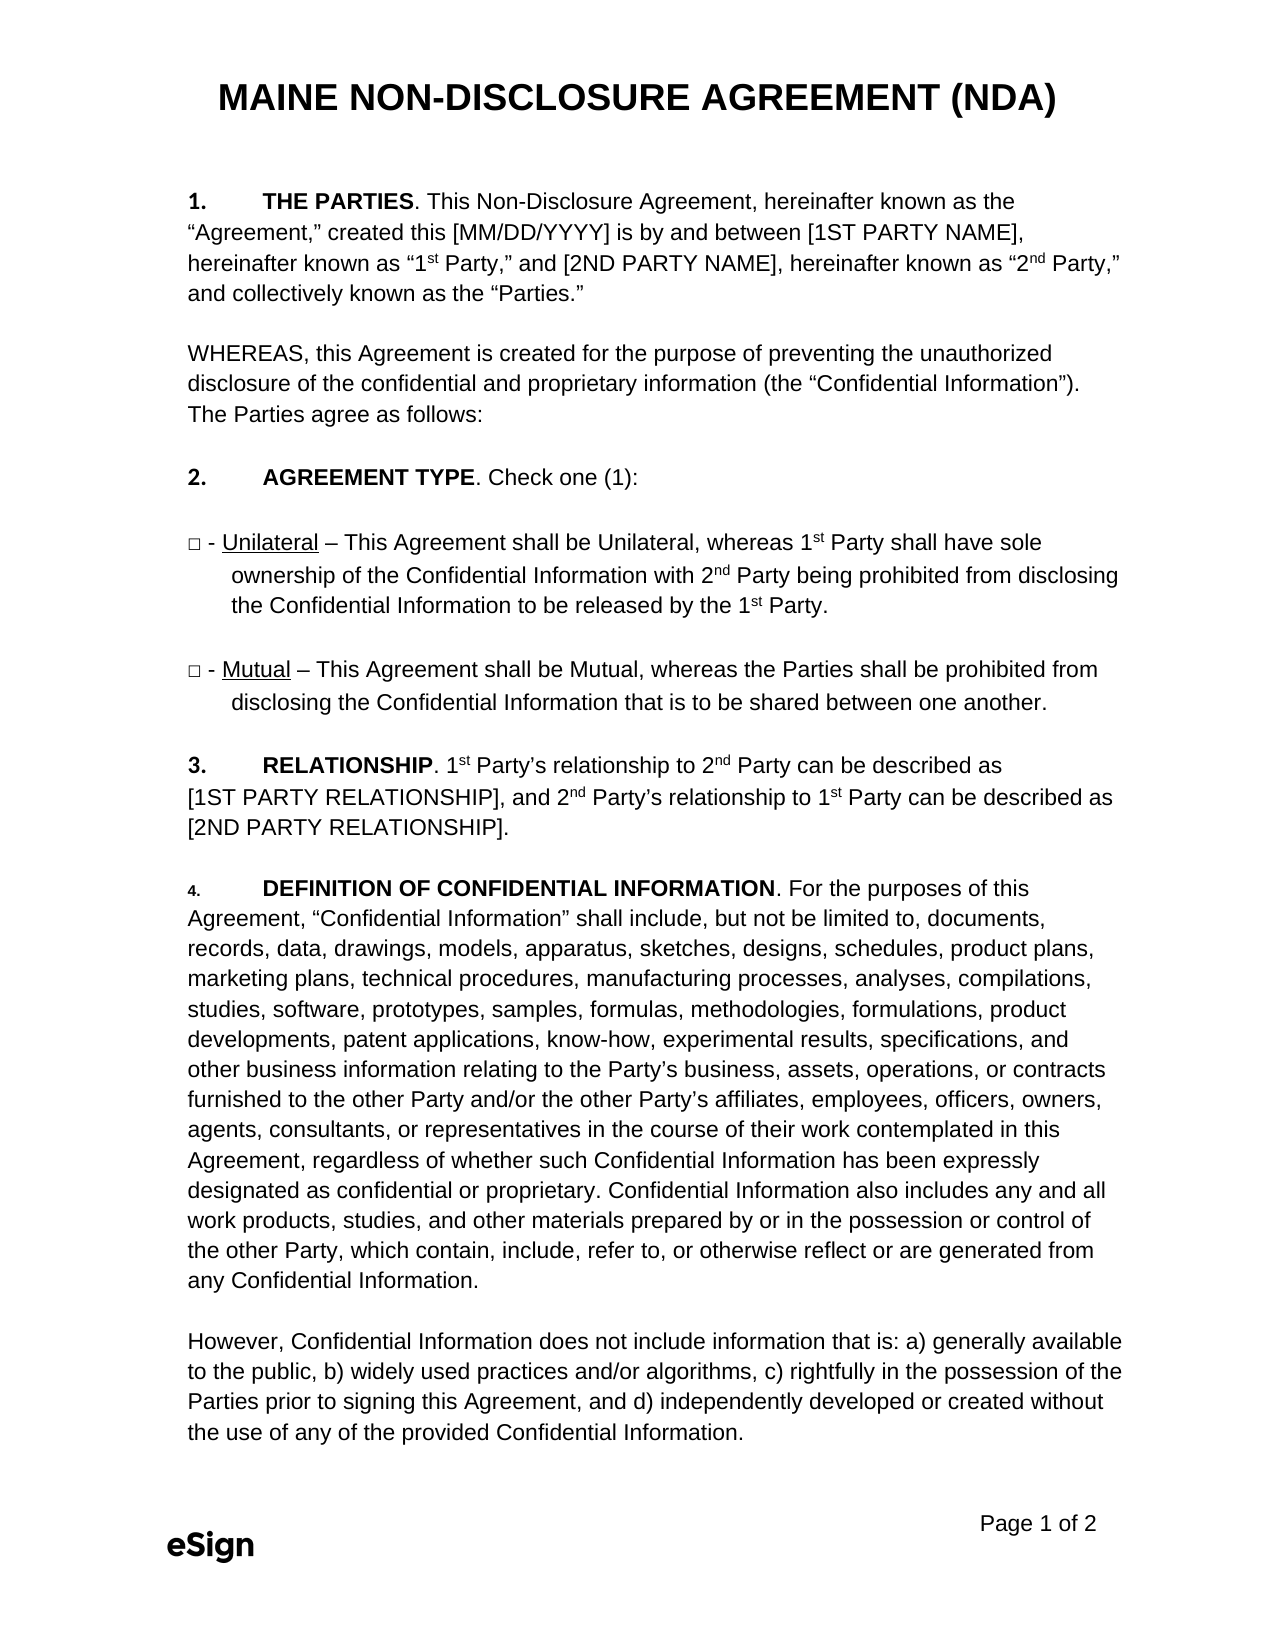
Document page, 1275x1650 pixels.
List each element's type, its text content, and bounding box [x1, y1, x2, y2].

text MAINE NON-DISCLOSURE AGREEMENT (NDA) [150, 75, 1125, 118]
list RELATIONSHIP. 1st Party’s relationship to 2nd Party can be described as [187, 749, 1125, 780]
list [1ST PARTY RELATIONSHIP], and 2nd Party’s relationship to 1st Party can be described as [2ND PARTY RELATIONSHIP]. [187, 784, 1125, 841]
list DEFINITION OF CONFIDENTIAL INFORMATION. For the purposes of this Agreement, “Confidential Information” shall include, but not be limited to, documents, records, data, drawings, models, apparatus, sketches, designs, schedules, product plans, marketing plans, technical procedures, manufacturing processes, analyses, compilations, studies, software, prototypes, samples, formulas, methodologies, formulations, product developments, patent applications, know-how, experimental results, specifications, and other business information relating to the Party’s business, assets, operations, or contracts furnished to the other Party and/or the other Party’s affiliates, employees, officers, owners, agents, consultants, or representatives in the course of their work contemplated in this Agreement, regardless of whether such Confidential Information has been expressly designated as confidential or proprietary. Confidential Information also includes any and all work products, studies, and other materials prepared by or in the possession or control of the other Party, which contain, include, refer to, or otherwise reflect or are generated from any Confidential Information. [187, 875, 1125, 1294]
list ☐ - Unilateral – This Agreement shall be Unilateral, whereas 1st Party shall have sole [187, 526, 1125, 557]
list AGREEMENT TYPE. Check one (1): [187, 461, 1125, 492]
list ☐ - Mutual – This Agreement shall be Mutual, whereas the Parties shall be prohibited from [187, 653, 1125, 684]
list WHEREAS, this Agreement is created for the purpose of preventing the unauthorized disclosure of the confidential and proprietary information (the “Confidential Information”). The Parties agree as follows: [187, 340, 1125, 427]
list ownership of the Confidential Information with 2nd Party being prohibited from disclosing the Confidential Information to be released by the 1st Party. [231, 562, 1125, 619]
text disclosing the Confidential Information that is to be shared between one another. [231, 689, 1125, 715]
text However, Confidential Information does not include information that is: a) generally available to the public, b) widely used practices and/or algorithms, c) rightfully in the possession of the Parties prior to signing this Agreement, and d) independently developed or created without the use of any of the provided Confidential Information. [187, 1328, 1125, 1445]
list THE PARTIES. This Non-Disclosure Agreement, hereinafter known as the “Agreement,” created this [MM/DD/YYYY] is by and between [1ST PARTY NAME], hereinafter known as “1st Party,” and [2ND PARTY NAME], hereinafter known as “2nd Party,” and collectively known as the “Parties.” [187, 185, 1125, 306]
